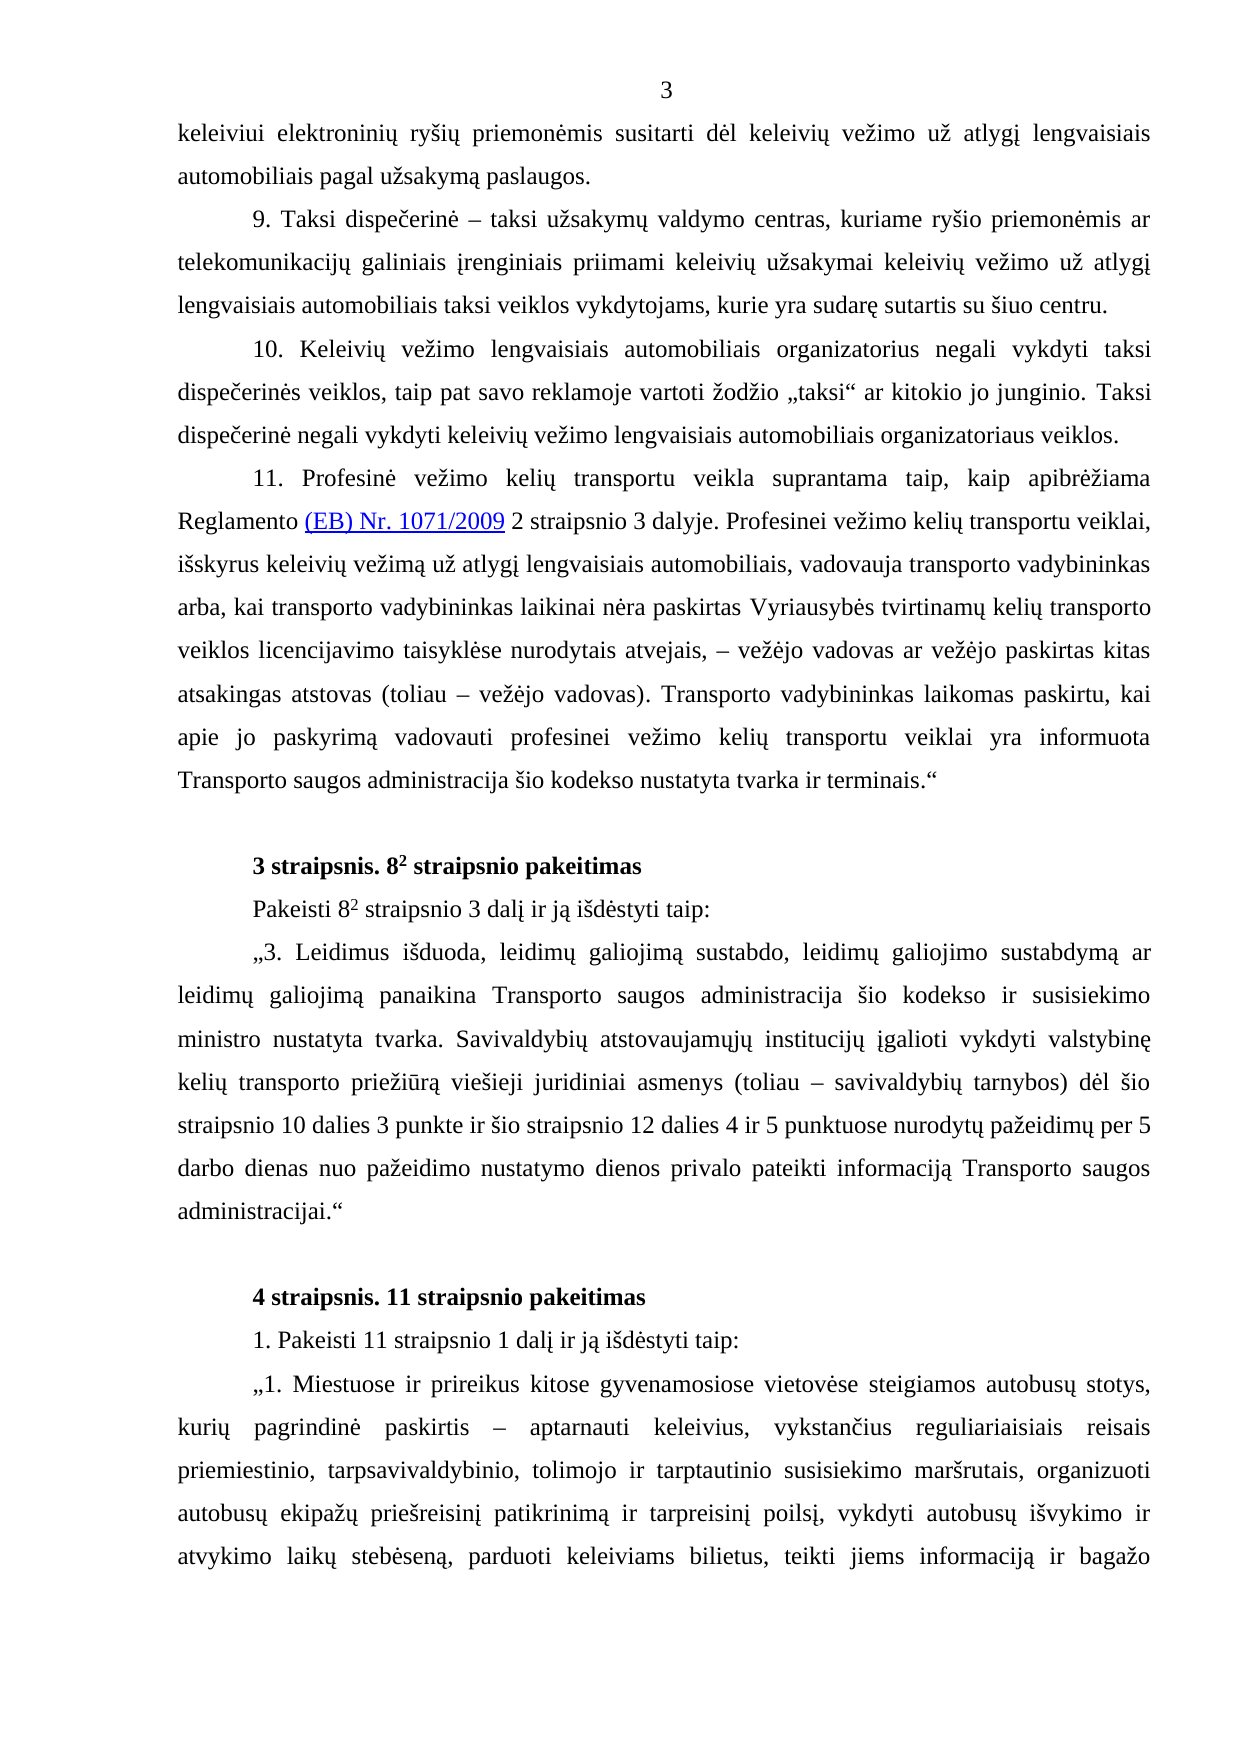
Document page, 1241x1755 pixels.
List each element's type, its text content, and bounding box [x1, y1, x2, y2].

text „1. Miestuose ir prireikus kitose gyvenamosiose vietovėse steigiamos autobusų stotys, kurių pagrindinė paskirtis – aptarnauti keleivius, vykstančius reguliariaisiais reisais priemiestinio, tarpsavivaldybinio, tolimojo ir tarptautinio susisiekimo maršrutais, organizuoti autobusų ekipažų priešreisinį patikrinimą ir tarpreisinį poilsį, vykdyti autobusų išvykimo ir atvykimo laikų stebėseną, parduoti keleiviams bilietus, teikti jiems informaciją ir bagažo [177, 1369, 1152, 1570]
text 11. Profesinė vežimo kelių transportu veikla suprantama taip, kaip apibrėžiama Reglamento (EB) Nr. 1071/2009 2 straipsnio 3 dalyje. Profesinei vežimo kelių transportu veiklai, išskyrus keleivių vežimą už atlygį lengvaisiais automobiliais, vadovauja transporto vadybininkas arba, kai transporto vadybininkas laikinai nėra paskirtas Vyriausybės tvirtinamų kelių transporto veiklos licencijavimo taisyklėse nurodytais atvejais, – vežėjo vadovas ar vežėjo paskirtas kitas atsakingas atstovas (toliau – vežėjo vadovas). Transporto vadybininkas laikomas paskirtu, kai apie jo paskyrimą vadovauti profesinei vežimo kelių transportu veiklai yra informuota Transporto saugos administracija šio kodekso nustatyta tvarka ir terminais.“ [177, 463, 1152, 794]
text Pakeisti 82 straipsnio 3 dalį ir ją išdėstyti taip: [177, 894, 1152, 923]
text „3. Leidimus išduoda, leidimų galiojimą sustabdo, leidimų galiojimo sustabdymą ar leidimų galiojimą panaikina Transporto saugos administracija šio kodekso ir susisiekimo ministro nustatyta tvarka. Savivaldybių atstovaujamųjų institucijų įgalioti vykdyti valstybinę kelių transporto priežiūrą viešieji juridiniai asmenys (toliau – savivaldybių tarnybos) dėl šio straipsnio 10 dalies 3 punkte ir šio straipsnio 12 dalies 4 ir 5 punktuose nurodytų pažeidimų per 5 darbo dienas nuo pažeidimo nustatymo dienos privalo pateikti informaciją Transporto saugos administracijai.“ [177, 937, 1152, 1225]
text keleiviui elektroninių ryšių priemonėmis susitarti dėl keleivių vežimo už atlygį lengvaisiais automobiliais pagal užsakymą paslaugos. [177, 118, 1152, 190]
text 9. Taksi dispečerinė – taksi užsakymų valdymo centras, kuriame ryšio priemonėmis ar telekomunikacijų galiniais įrenginiais priimami keleivių užsakymai keleivių vežimo už atlygį lengvaisiais automobiliais taksi veiklos vykdytojams, kurie yra sudarę sutartis su šiuo centru. [177, 204, 1152, 319]
text 4 straipsnis. 11 straipsnio pakeitimas [177, 1282, 1152, 1311]
text 10. Keleivių vežimo lengvaisiais automobiliais organizatorius negali vykdyti taksi dispečerinės veiklos, taip pat savo reklamoje vartoti žodžio „taksi“ ar kitokio jo junginio. Taksi dispečerinė negali vykdyti keleivių vežimo lengvaisiais automobiliais organizatoriaus veiklos. [177, 334, 1152, 449]
text 1. Pakeisti 11 straipsnio 1 dalį ir ją išdėstyti taip: [177, 1326, 1152, 1354]
text 3 straipsnis. 82 straipsnio pakeitimas [177, 851, 1152, 880]
